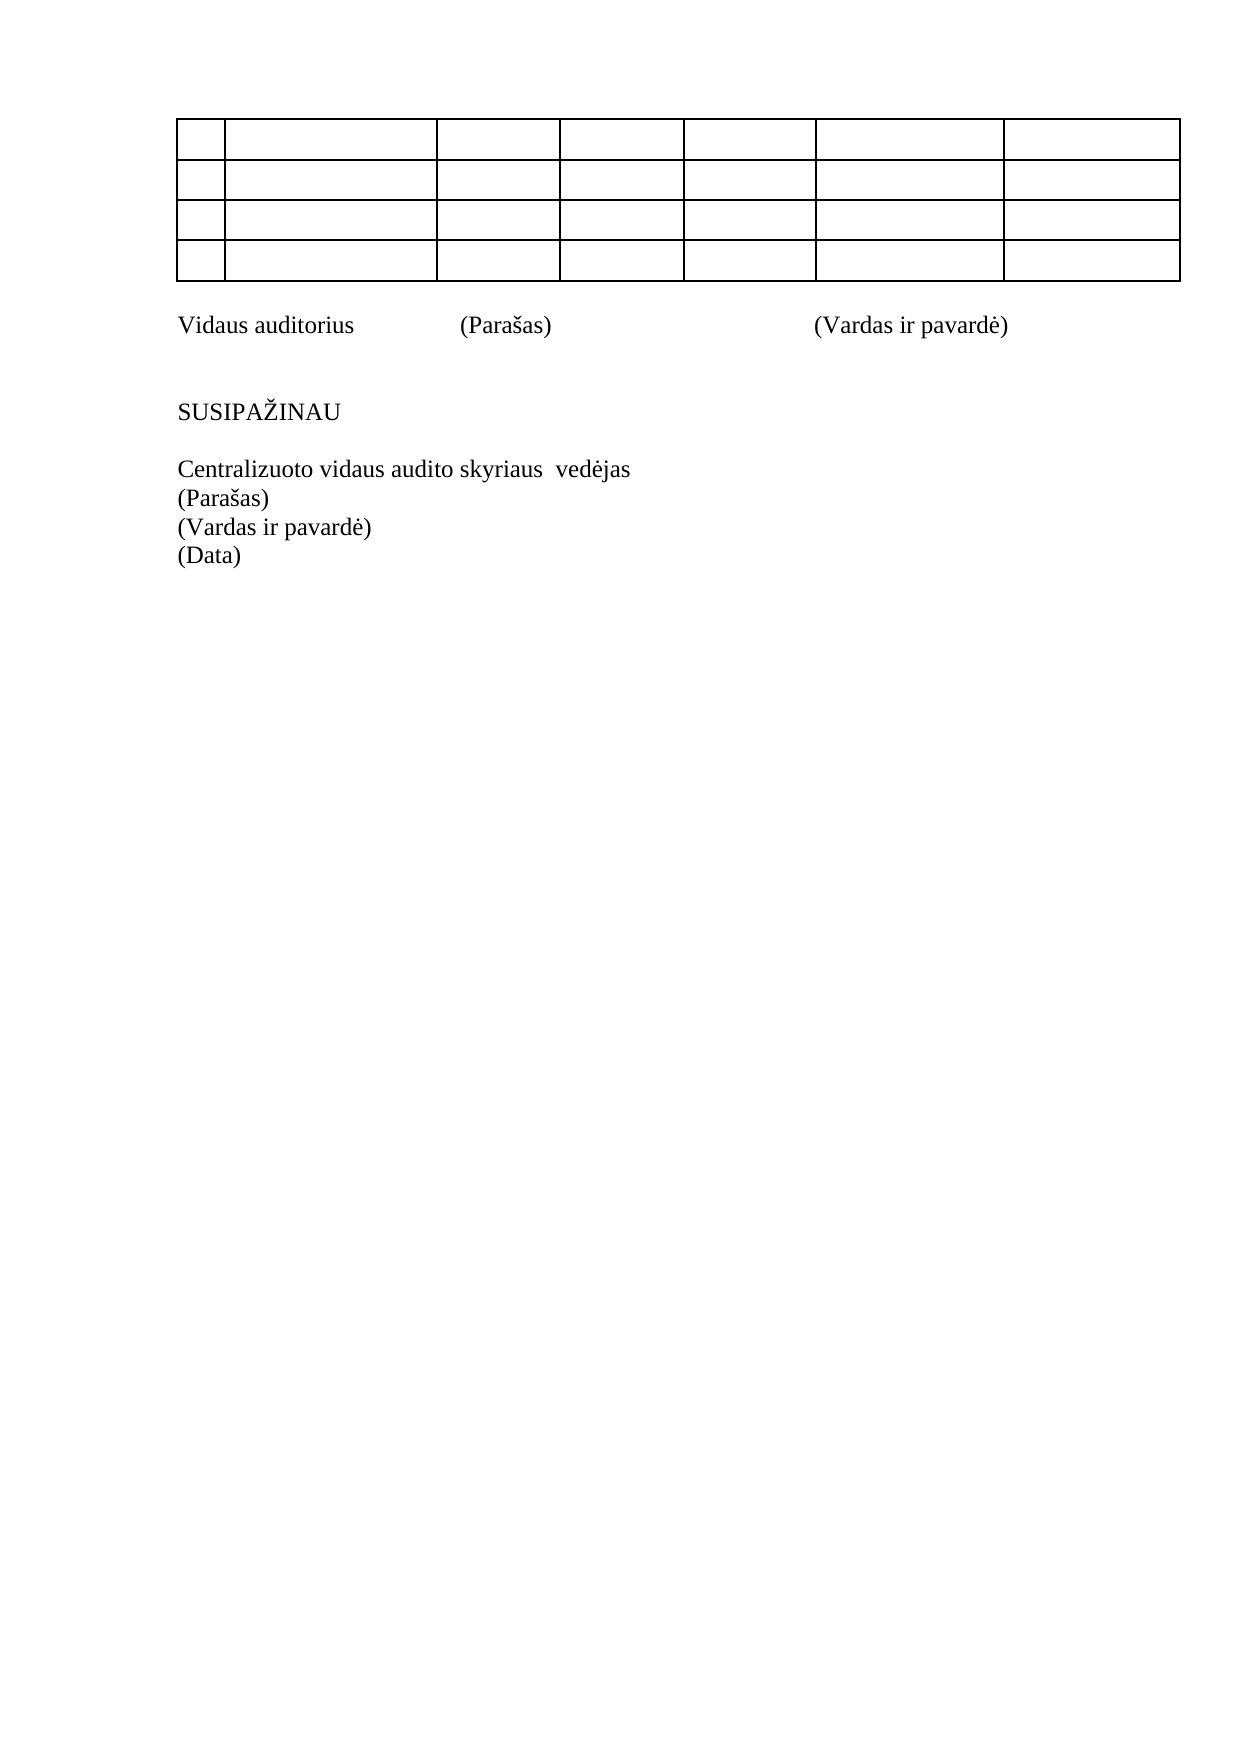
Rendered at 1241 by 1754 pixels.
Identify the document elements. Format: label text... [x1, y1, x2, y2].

table_cell [438, 120, 559, 158]
table_cell [685, 201, 815, 239]
table_cell [685, 120, 815, 158]
table_cell [817, 241, 1003, 280]
table_cell [561, 120, 683, 158]
table_cell [685, 241, 815, 280]
table_cell [438, 201, 559, 239]
table_cell [1005, 120, 1179, 158]
table_cell [817, 161, 1003, 199]
table_cell [226, 161, 436, 199]
table_cell [438, 241, 559, 280]
table_cell [178, 201, 224, 239]
text (Data) [177, 541, 1181, 569]
table_cell [817, 120, 1003, 158]
table_cell [178, 241, 224, 280]
table_cell [178, 161, 224, 199]
table_cell [561, 241, 683, 280]
table_cell [226, 201, 436, 239]
table_cell [817, 201, 1003, 239]
table_cell [1005, 161, 1179, 199]
table_cell [685, 161, 815, 199]
table_cell [561, 201, 683, 239]
text (Parašas) [177, 483, 1181, 512]
table_cell [226, 120, 436, 158]
table_cell [1005, 201, 1179, 239]
text SUSIPAŽINAU [177, 397, 1181, 426]
text (Vardas ir pavardė) [177, 512, 1181, 541]
table_cell [561, 161, 683, 199]
table_cell [178, 120, 224, 158]
table_cell [1005, 241, 1179, 280]
table_cell [438, 161, 559, 199]
text Centralizuoto vidaus audito skyriaus vedėjas [177, 454, 1181, 483]
table_cell [226, 241, 436, 280]
text Vidaus auditorius (Parašas) (Vardas ir pavardė) [177, 311, 1181, 339]
